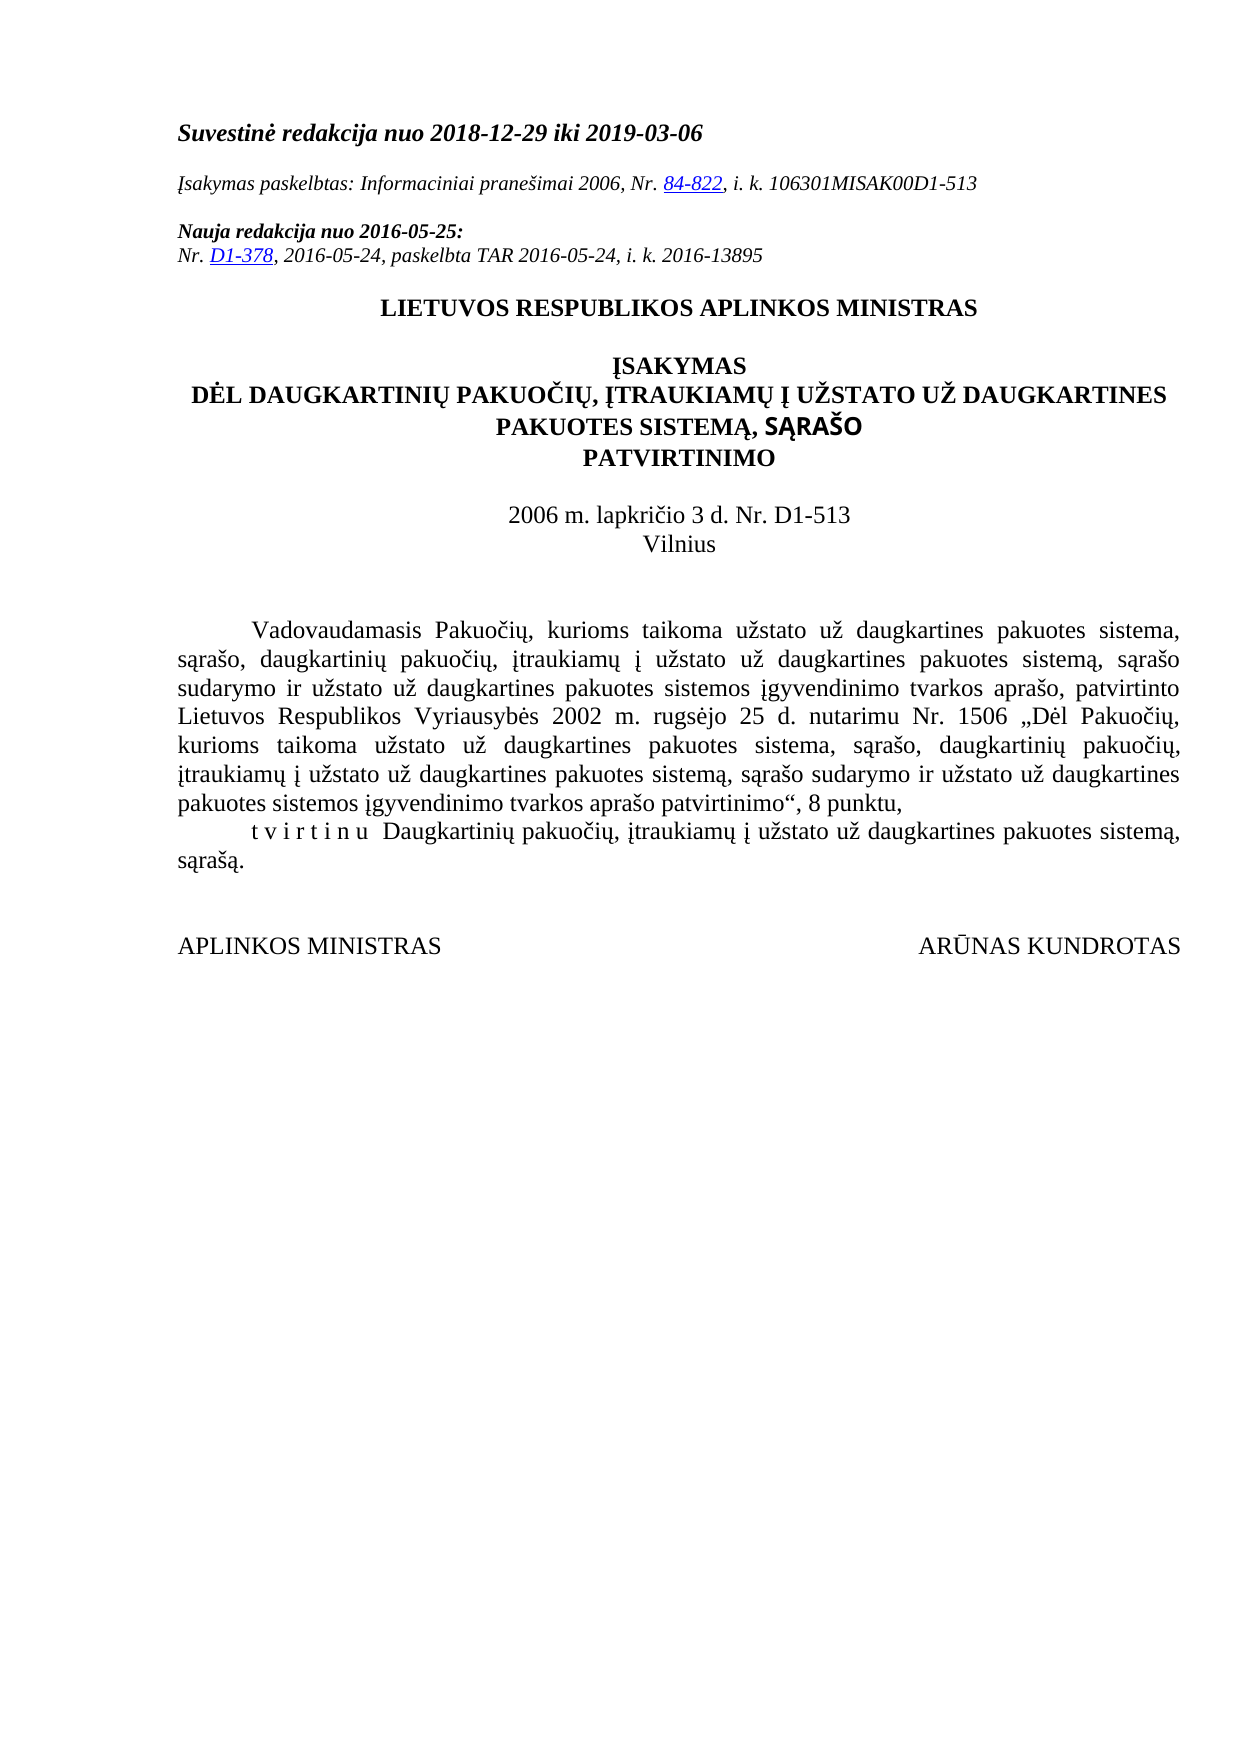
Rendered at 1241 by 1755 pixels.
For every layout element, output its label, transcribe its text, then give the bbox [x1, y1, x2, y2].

text ĮSAKYMAS [177, 351, 1181, 380]
text tvirtinu Daugkartinių pakuočių, įtraukiamų į užstato už daugkartines pakuotes sistemą, sąrašą. [177, 816, 1181, 874]
text PATVIRTINIMO [177, 443, 1181, 471]
text Nauja redakcija nuo 2016-05-25: [177, 219, 1181, 243]
text DĖL DAUGKARTINIŲ PAKUOČIŲ, ĮTRAUKIAMŲ Į UŽSTATO UŽ DAUGKARTINES PAKUOTES SISTEMĄ, sąrašo [177, 380, 1181, 443]
text Suvestinė redakcija nuo 2018-12-29 iki 2019-03-06 [177, 118, 1181, 147]
text APLINKOS MINISTRAS ARŪNAS KUNDROTAS [177, 931, 1181, 960]
text Nr. D1-378, 2016-05-24, paskelbta TAR 2016-05-24, i. k. 2016-13895 [177, 243, 1181, 267]
text 2006 m. lapkričio 3 d. Nr. D1-513 [177, 500, 1181, 529]
text LIETUVOS RESPUBLIKOS APLINKOS MINISTRAS [177, 293, 1181, 322]
text Vilnius [177, 529, 1181, 558]
text Įsakymas paskelbtas: Informaciniai pranešimai 2006, Nr. 84-822, i. k. 106301MISAK00D1-513 [177, 171, 1181, 195]
text Vadovaudamasis Pakuočių, kurioms taikoma užstato už daugkartines pakuotes sistema, sąrašo, daugkartinių pakuočių, įtraukiamų į užstato už daugkartines pakuotes sistemą, sąrašo sudarymo ir užstato už daugkartines pakuotes sistemos įgyvendinimo tvarkos aprašo, patvirtinto Lietuvos Respublikos Vyriausybės 2002 m. rugsėjo 25 d. nutarimu Nr. 1506 „Dėl Pakuočių, kurioms taikoma užstato už daugkartines pakuotes sistema, sąrašo, daugkartinių pakuočių, įtraukiamų į užstato už daugkartines pakuotes sistemą, sąrašo sudarymo ir užstato už daugkartines pakuotes sistemos įgyvendinimo tvarkos aprašo patvirtinimo“, 8 punktu, [177, 615, 1181, 816]
